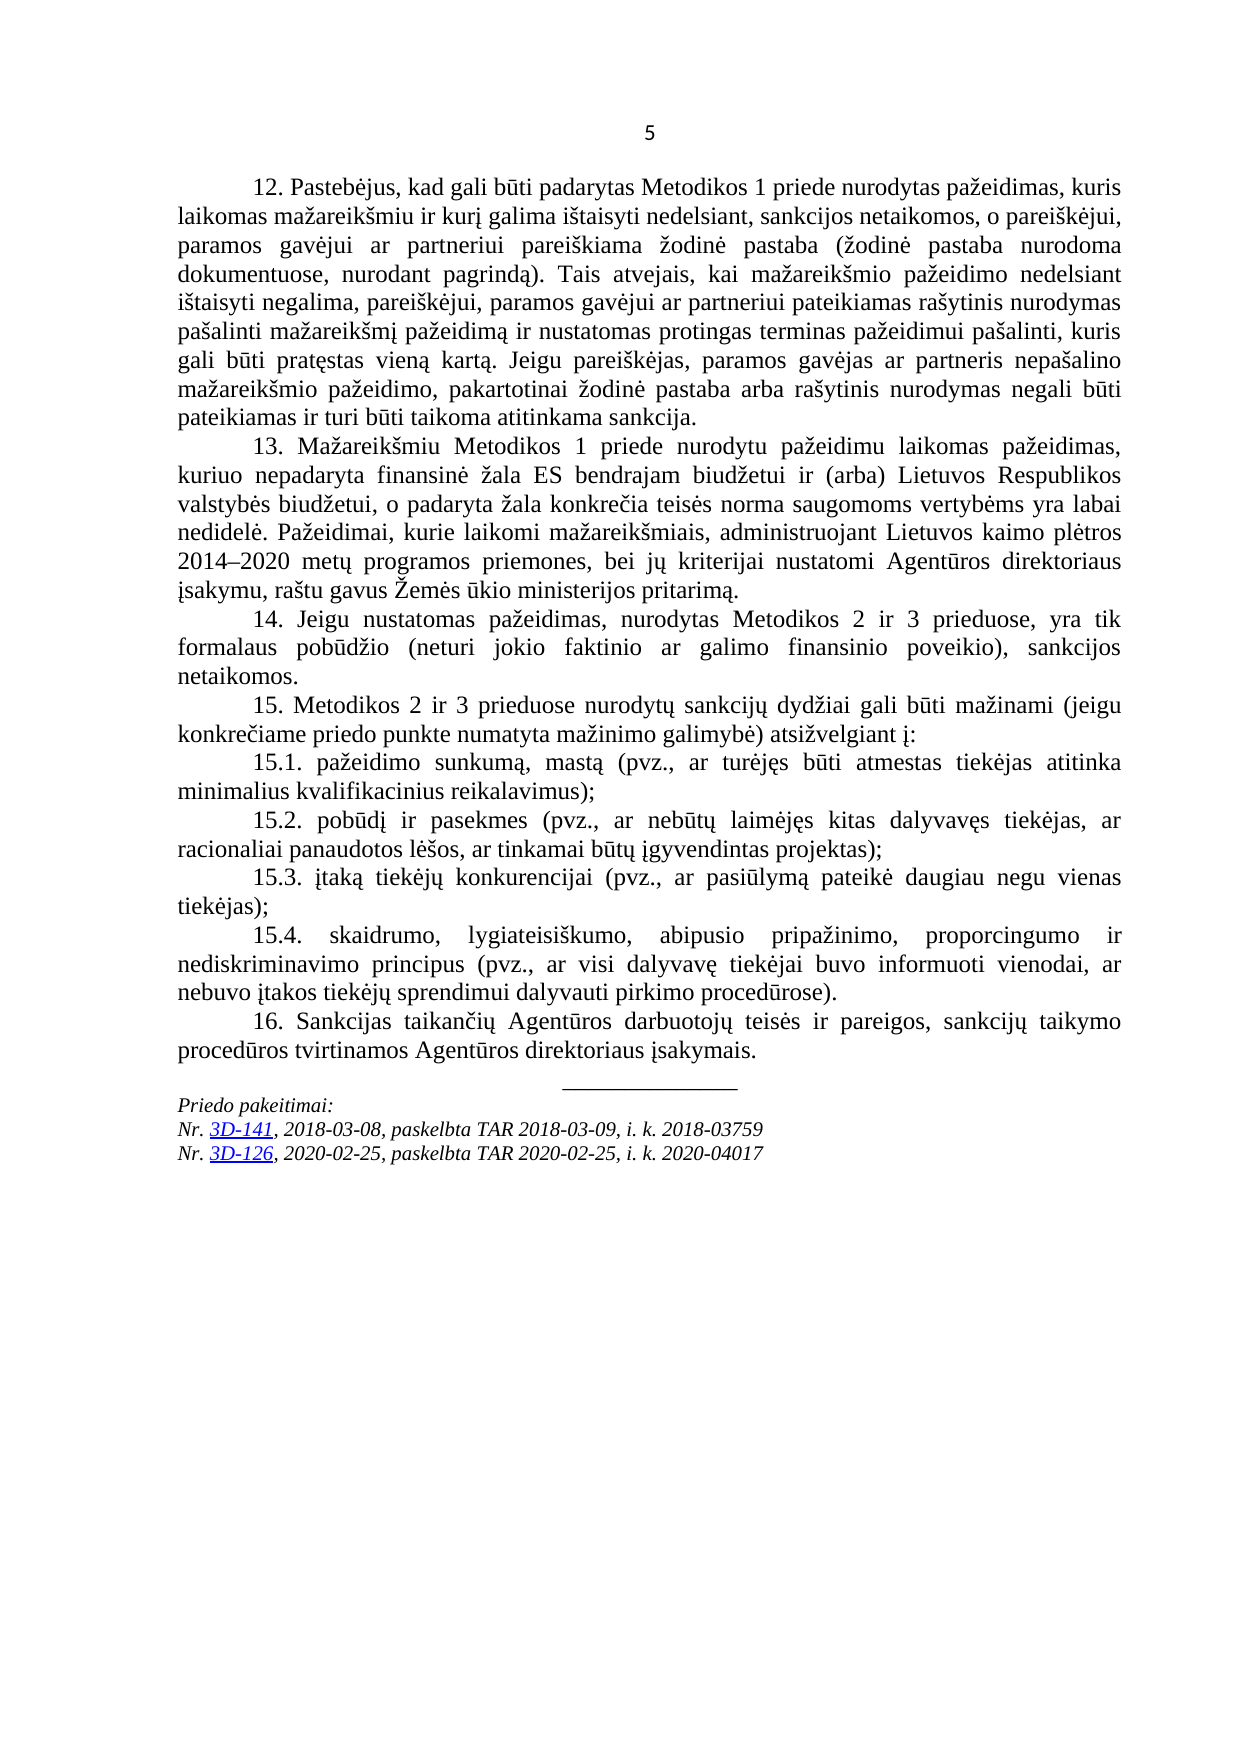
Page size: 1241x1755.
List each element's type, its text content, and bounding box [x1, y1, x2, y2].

text Priedo pakeitimai: [177, 1092, 1122, 1117]
text 15.3. įtaką tiekėjų konkurencijai (pvz., ar pasiūlymą pateikė daugiau negu vienas tiekėjas); [177, 862, 1122, 920]
text ______________ [177, 1064, 1122, 1092]
text 14. Jeigu nustatomas pažeidimas, nurodytas Metodikos 2 ir 3 prieduose, yra tik formalaus pobūdžio (neturi jokio faktinio ar galimo finansinio poveikio), sankcijos netaikomos. [177, 604, 1122, 690]
text Nr. 3D-141, 2018-03-08, paskelbta TAR 2018-03-09, i. k. 2018-03759 [177, 1117, 1122, 1141]
text 15.1. pažeidimo sunkumą, mastą (pvz., ar turėjęs būti atmestas tiekėjas atitinka minimalius kvalifikacinius reikalavimus); [177, 747, 1122, 805]
text 15. Metodikos 2 ir 3 prieduose nurodytų sankcijų dydžiai gali būti mažinami (jeigu konkrečiame priedo punkte numatyta mažinimo galimybė) atsižvelgiant į: [177, 690, 1122, 747]
text 13. Mažareikšmiu Metodikos 1 priede nurodytu pažeidimu laikomas pažeidimas, kuriuo nepadaryta finansinė žala ES bendrajam biudžetui ir (arba) Lietuvos Respublikos valstybės biudžetui, o padaryta žala konkrečia teisės norma saugomoms vertybėms yra labai nedidelė. Pažeidimai, kurie laikomi mažareikšmiais, administruojant Lietuvos kaimo plėtros 2014–2020 metų programos priemones, bei jų kriterijai nustatomi Agentūros direktoriaus įsakymu, raštu gavus Žemės ūkio ministerijos pritarimą. [177, 431, 1122, 604]
text 16. Sankcijas taikančių Agentūros darbuotojų teisės ir pareigos, sankcijų taikymo procedūros tvirtinamos Agentūros direktoriaus įsakymais. [177, 1006, 1122, 1064]
text 15.2. pobūdį ir pasekmes (pvz., ar nebūtų laimėjęs kitas dalyvavęs tiekėjas, ar racionaliai panaudotos lėšos, ar tinkamai būtų įgyvendintas projektas); [177, 805, 1122, 862]
text 15.4. skaidrumo, lygiateisiškumo, abipusio pripažinimo, proporcingumo ir nediskriminavimo principus (pvz., ar visi dalyvavę tiekėjai buvo informuoti vienodai, ar nebuvo įtakos tiekėjų sprendimui dalyvauti pirkimo procedūrose). [177, 920, 1122, 1006]
text Nr. 3D-126, 2020-02-25, paskelbta TAR 2020-02-25, i. k. 2020-04017 [177, 1141, 1122, 1165]
text 12. Pastebėjus, kad gali būti padarytas Metodikos 1 priede nurodytas pažeidimas, kuris laikomas mažareikšmiu ir kurį galima ištaisyti nedelsiant, sankcijos netaikomos, o pareiškėjui, paramos gavėjui ar partneriui pareiškiama žodinė pastaba (žodinė pastaba nurodoma dokumentuose, nurodant pagrindą). Tais atvejais, kai mažareikšmio pažeidimo nedelsiant ištaisyti negalima, pareiškėjui, paramos gavėjui ar partneriui pateikiamas rašytinis nurodymas pašalinti mažareikšmį pažeidimą ir nustatomas protingas terminas pažeidimui pašalinti, kuris gali būti pratęstas vieną kartą. Jeigu pareiškėjas, paramos gavėjas ar partneris nepašalino mažareikšmio pažeidimo, pakartotinai žodinė pastaba arba rašytinis nurodymas negali būti pateikiamas ir turi būti taikoma atitinkama sankcija. [177, 172, 1122, 431]
